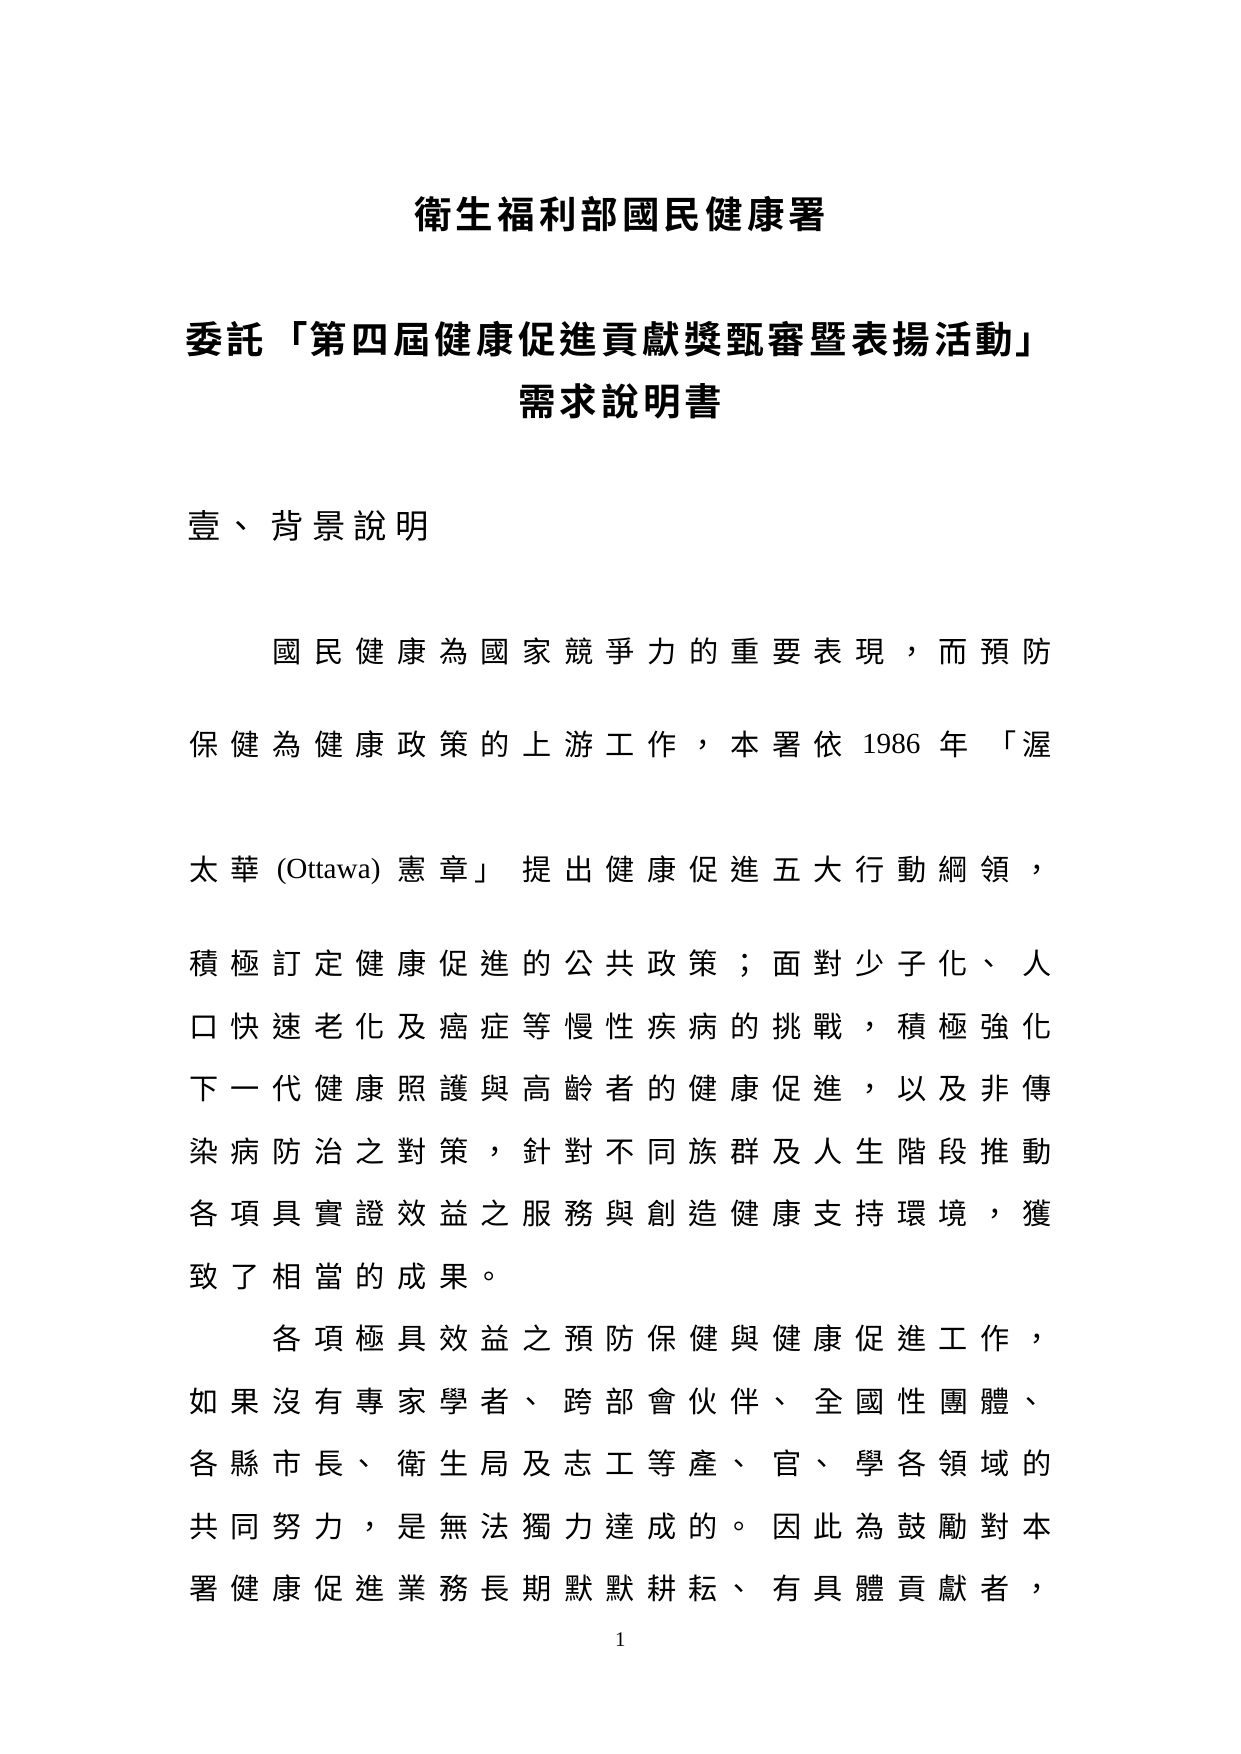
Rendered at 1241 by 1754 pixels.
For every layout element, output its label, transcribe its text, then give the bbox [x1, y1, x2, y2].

subtitle 衛生福利部國民健康署 [183, 170, 1058, 233]
subtitle 委託「第四屆健康促進貢獻獎甄審暨表揚活動」需求說明書 [183, 295, 1058, 420]
subtitle 各項極具效益之預防保健與健康促進工作，如果沒有專家學者、跨部會伙伴、全國性團體、各縣市長、衛生局及志工等產、官、學各領域的共同努力，是無法獨力達成的。因此為鼓勵對本署健康促進業務長期默默耕耘、有具體貢獻者， [183, 1295, 1058, 1608]
list 背景說明 [183, 483, 1058, 545]
subtitle 國民健康為國家競爭力的重要表現，而預防保健為健康政策的上游工作，本署依1986年「渥太華(Ottawa)憲章」提出健康促進五大行動綱領，積極訂定健康促進的公共政策；面對少子化、人口快速老化及癌症等慢性疾病的挑戰，積極強化下一代健康照護與高齡者的健康促進，以及非傳染病防治之對策，針對不同族群及人生階段推動各項具實證效益之服務與創造健康支持環境，獲致了相當的成果。 [183, 608, 1058, 1295]
